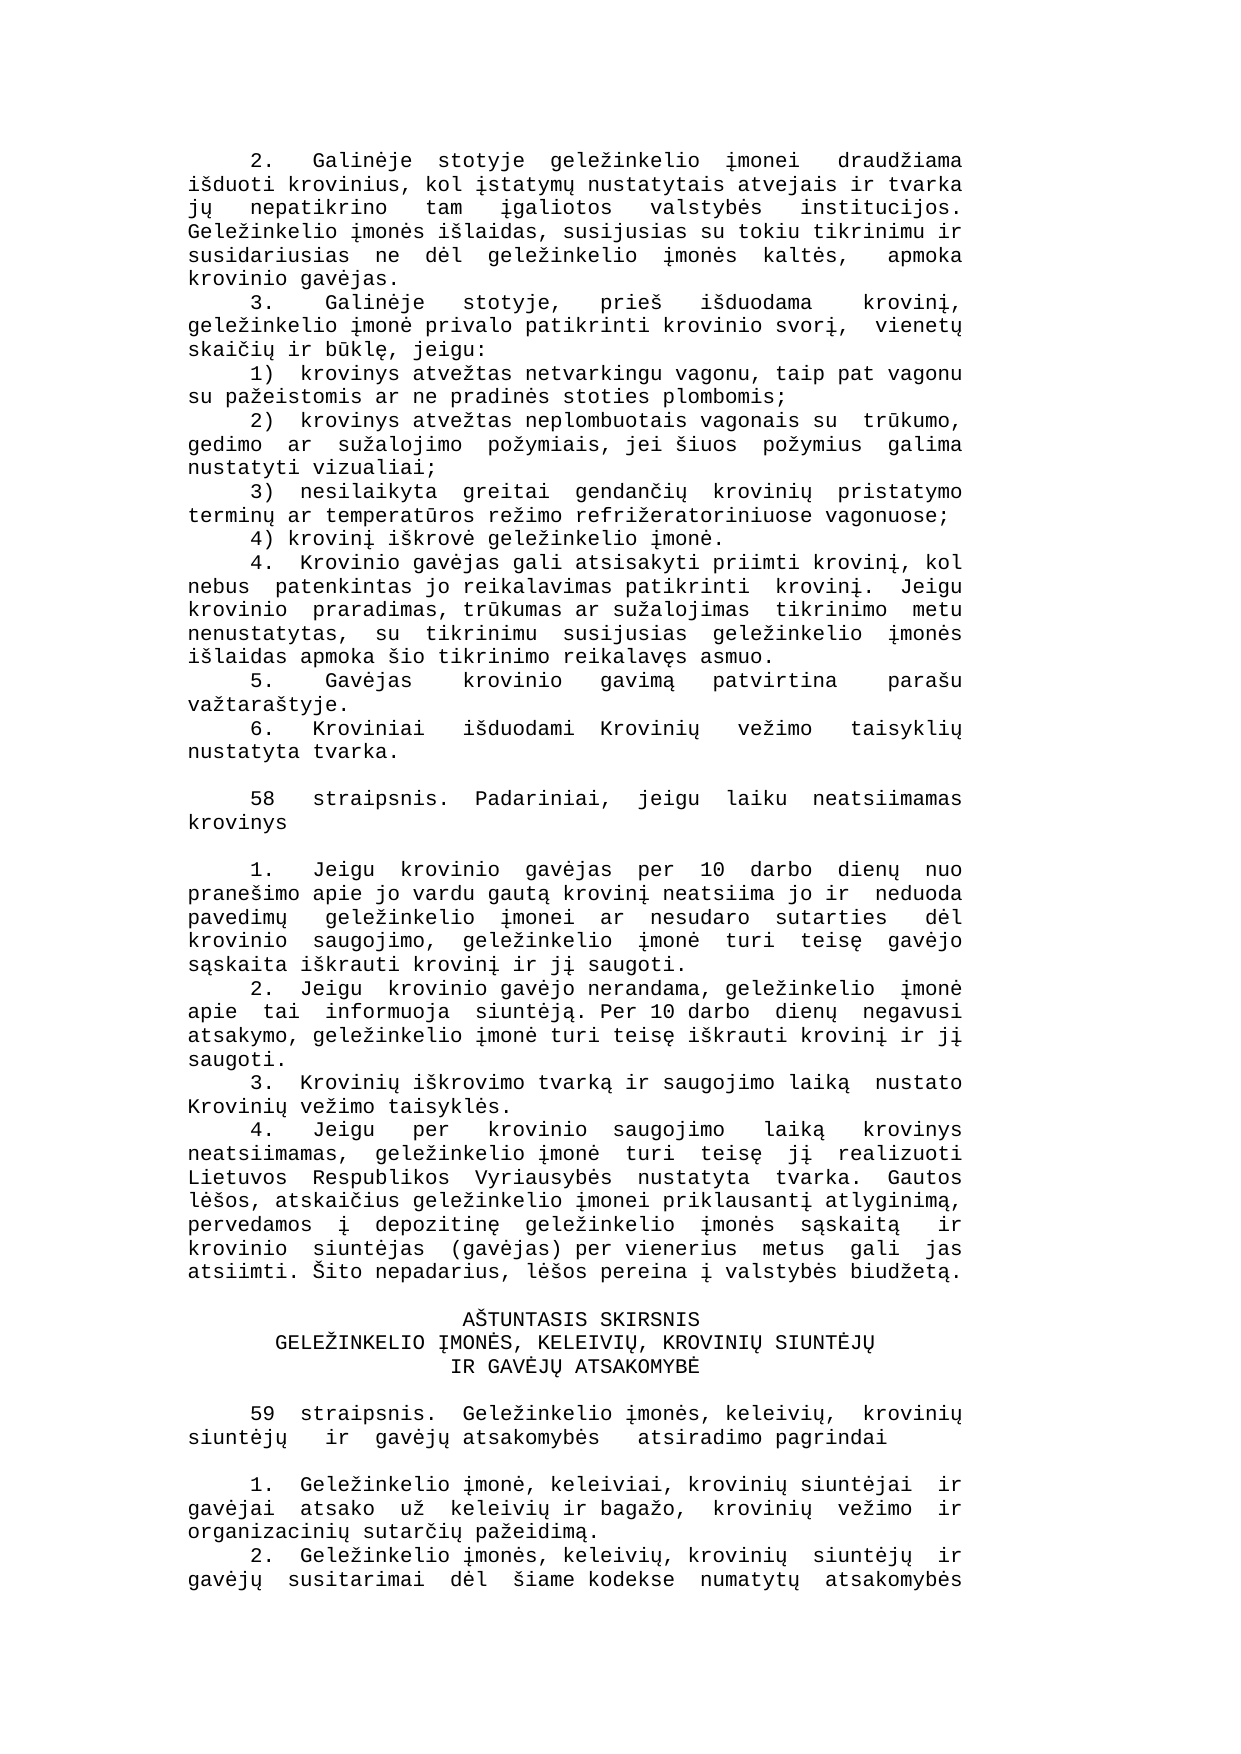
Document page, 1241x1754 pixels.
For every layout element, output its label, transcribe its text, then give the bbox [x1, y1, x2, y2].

text 59 straipsnis. Geležinkelio įmonės, keleivių, krovinių [187, 1403, 1053, 1427]
text 3) nesilaikyta greitai gendančių krovinių pristatymo [187, 481, 1053, 505]
text 1. Geležinkelio įmonė, keleiviai, krovinių siuntėjai ir [187, 1474, 1053, 1498]
text 4. Jeigu per krovinio saugojimo laiką krovinys [187, 1119, 1053, 1143]
text nustatyti vizualiai; [187, 457, 1053, 481]
text gedimo ar sužalojimo požymiais, jei šiuos požymius galima [187, 434, 1053, 457]
text nenustatytas, su tikrinimu susijusias geležinkelio įmonės [187, 623, 1053, 647]
text Lietuvos Respublikos Vyriausybės nustatyta tvarka. Gautos [187, 1167, 1053, 1190]
text apie tai informuoja siuntėją. Per 10 darbo dienų negavusi [187, 1001, 1053, 1025]
text 2. Jeigu krovinio gavėjo nerandama, geležinkelio įmonė [187, 978, 1053, 1001]
text nebus patenkintas jo reikalavimas patikrinti krovinį. Jeigu [187, 576, 1053, 599]
text IR GAVĖJŲ ATSAKOMYBĖ [187, 1356, 1053, 1379]
text geležinkelio įmonė privalo patikrinti krovinio svorį, vienetų [187, 316, 1053, 339]
text GELEŽINKELIO ĮMONĖS, KELEIVIŲ, KROVINIŲ SIUNTĖJŲ [187, 1332, 1053, 1356]
text lėšos, atskaičius geležinkelio įmonei priklausantį atlyginimą, [187, 1190, 1053, 1214]
text pervedamos į depozitinę geležinkelio įmonės sąskaitą ir [187, 1214, 1053, 1238]
text 3. Galinėje stotyje, prieš išduodama krovinį, [187, 292, 1053, 316]
text 4) krovinį iškrovė geležinkelio įmonė. [187, 528, 1053, 552]
text Geležinkelio įmonės išlaidas, susijusias su tokiu tikrinimu ir [187, 221, 1053, 244]
text Krovinių vežimo taisyklės. [187, 1096, 1053, 1119]
text 6. Kroviniai išduodami Krovinių vežimo taisyklių [187, 717, 1053, 741]
text neatsiimamas, geležinkelio įmonė turi teisę jį realizuoti [187, 1143, 1053, 1167]
text susidariusias ne dėl geležinkelio įmonės kaltės, apmoka [187, 244, 1053, 268]
text važtaraštyje. [187, 694, 1053, 717]
text krovinio saugojimo, geležinkelio įmonė turi teisę gavėjo [187, 930, 1053, 954]
text jų nepatikrino tam įgaliotos valstybės institucijos. [187, 197, 1053, 221]
text organizacinių sutarčių pažeidimą. [187, 1521, 1053, 1545]
text atsakymo, geležinkelio įmonė turi teisę iškrauti krovinį ir jį [187, 1025, 1053, 1048]
text 2) krovinys atvežtas neplombuotais vagonais su trūkumo, [187, 410, 1053, 434]
text pavedimų geležinkelio įmonei ar nesudaro sutarties dėl [187, 907, 1053, 930]
text išlaidas apmoka šio tikrinimo reikalavęs asmuo. [187, 647, 1053, 670]
text 3. Krovinių iškrovimo tvarką ir saugojimo laiką nustato [187, 1072, 1053, 1096]
text 1. Jeigu krovinio gavėjas per 10 darbo dienų nuo [187, 859, 1053, 883]
text pranešimo apie jo vardu gautą krovinį neatsiima jo ir neduoda [187, 883, 1053, 907]
text skaičių ir būklę, jeigu: [187, 339, 1053, 363]
text terminų ar temperatūros režimo refrižeratoriniuose vagonuose; [187, 505, 1053, 528]
text krovinio gavėjas. [187, 268, 1053, 292]
text gavėjai atsako už keleivių ir bagažo, krovinių vežimo ir [187, 1498, 1053, 1521]
text krovinys [187, 812, 1053, 836]
text atsiimti. Šito nepadarius, lėšos pereina į valstybės biudžetą. [187, 1261, 1053, 1285]
text 2. Geležinkelio įmonės, keleivių, krovinių siuntėjų ir [187, 1545, 1053, 1569]
text 58 straipsnis. Padariniai, jeigu laiku neatsiimamas [187, 788, 1053, 812]
text gavėjų susitarimai dėl šiame kodekse numatytų atsakomybės [187, 1569, 1053, 1592]
text 1) krovinys atvežtas netvarkingu vagonu, taip pat vagonu [187, 363, 1053, 386]
text išduoti krovinius, kol įstatymų nustatytais atvejais ir tvarka [187, 174, 1053, 197]
text su pažeistomis ar ne pradinės stoties plombomis; [187, 386, 1053, 410]
text 2. Galinėje stotyje geležinkelio įmonei draudžiama [187, 150, 1053, 174]
text siuntėjų ir gavėjų atsakomybės atsiradimo pagrindai [187, 1427, 1053, 1451]
text 4. Krovinio gavėjas gali atsisakyti priimti krovinį, kol [187, 552, 1053, 576]
text saugoti. [187, 1048, 1053, 1072]
text krovinio praradimas, trūkumas ar sužalojimas tikrinimo metu [187, 599, 1053, 623]
text nustatyta tvarka. [187, 741, 1053, 765]
text 5. Gavėjas krovinio gavimą patvirtina parašu [187, 670, 1053, 694]
text sąskaita iškrauti krovinį ir jį saugoti. [187, 954, 1053, 978]
text AŠTUNTASIS SKIRSNIS [187, 1309, 1053, 1332]
text krovinio siuntėjas (gavėjas) per vienerius metus gali jas [187, 1238, 1053, 1261]
